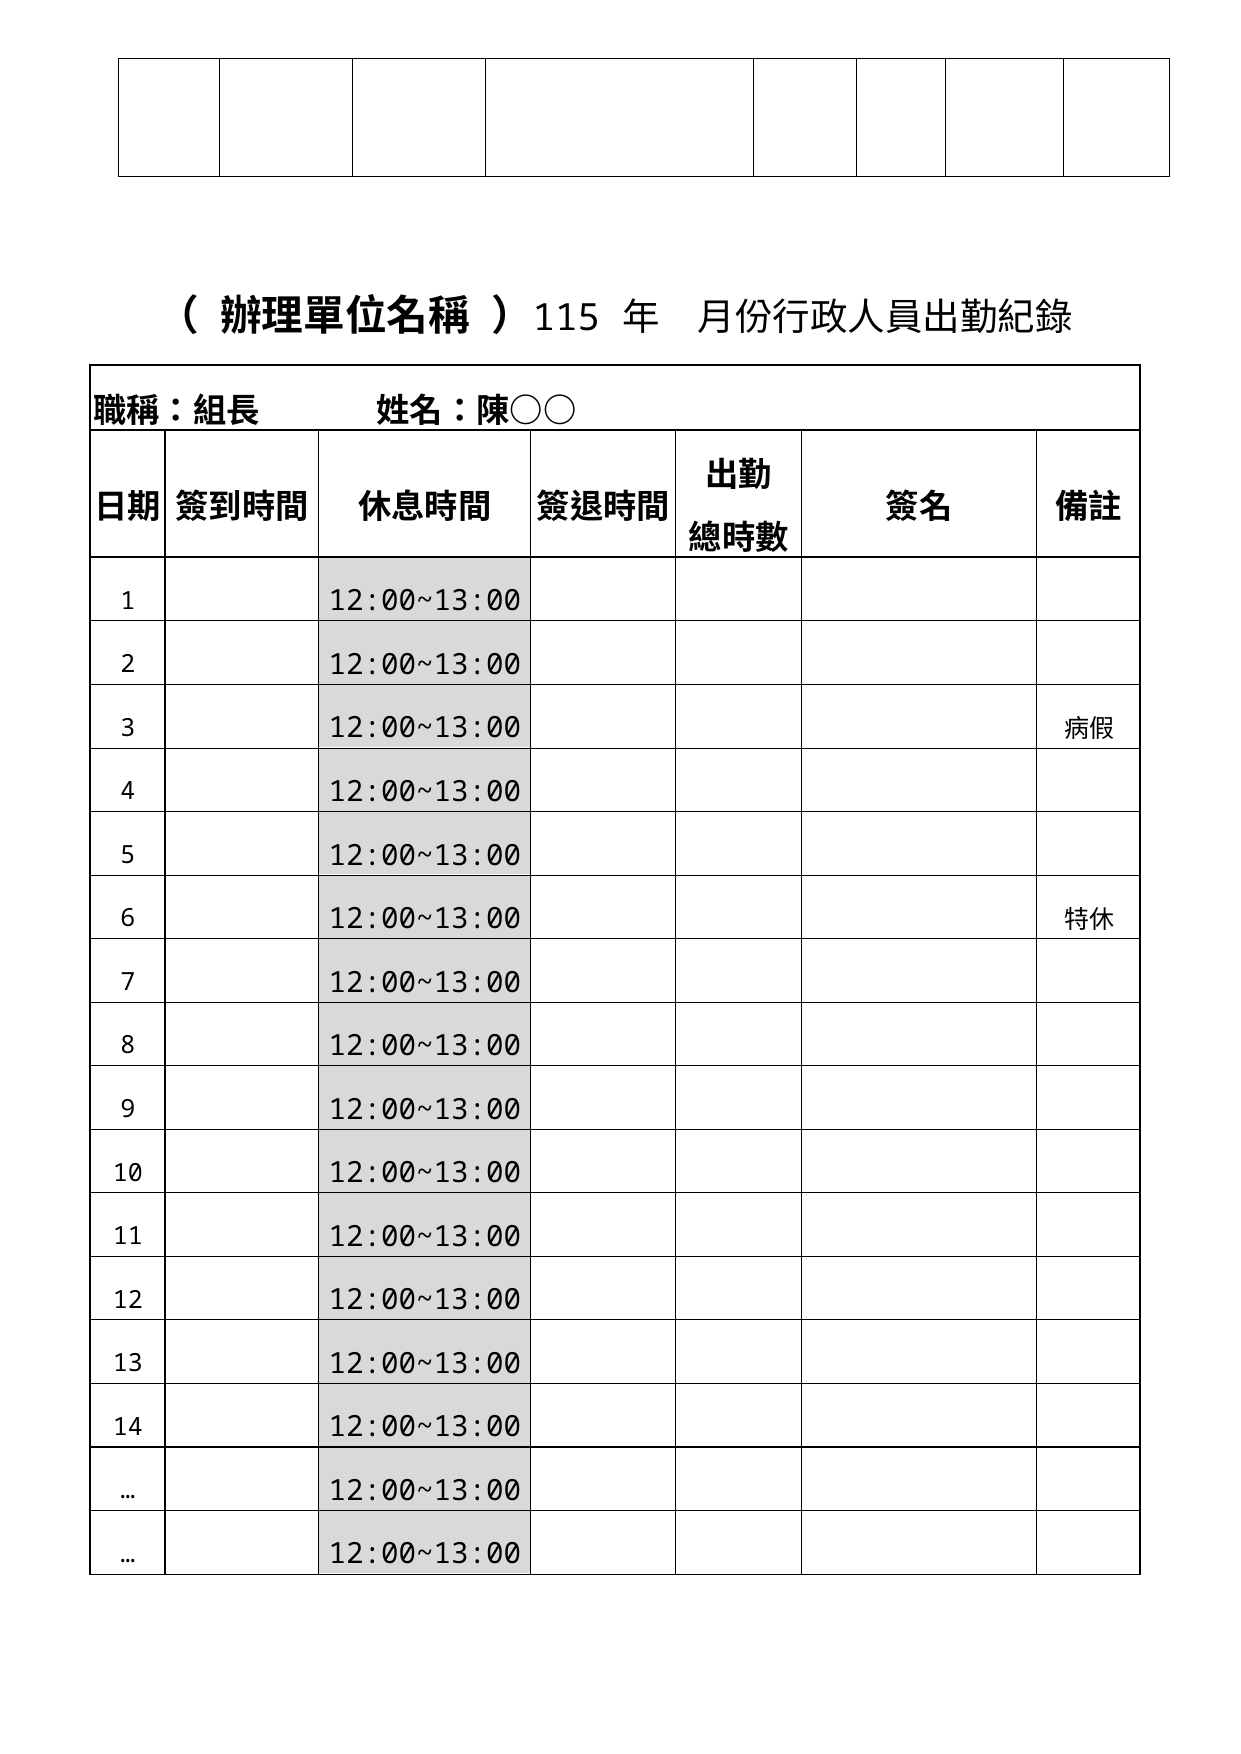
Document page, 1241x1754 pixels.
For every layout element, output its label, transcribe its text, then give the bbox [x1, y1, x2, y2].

table_cell [1037, 621, 1139, 684]
table_cell … [91, 1511, 164, 1573]
table_cell [802, 1257, 1036, 1319]
table_cell [166, 812, 318, 874]
table_cell [531, 1193, 675, 1256]
table_cell 12:00~13:00 [319, 1003, 530, 1065]
table_cell [1037, 1003, 1139, 1065]
table_cell 1 [91, 558, 164, 620]
table_cell 12:00~13:00 [319, 558, 530, 620]
table_cell [1037, 1066, 1139, 1129]
table_cell [166, 939, 318, 1002]
table_cell [676, 1320, 801, 1383]
table_cell [486, 59, 753, 176]
table_cell 2 [91, 621, 164, 684]
table_cell 12:00~13:00 [319, 812, 530, 874]
table_cell [802, 1511, 1036, 1573]
table_cell [676, 939, 801, 1002]
table_cell [857, 59, 945, 176]
table_cell [802, 1003, 1036, 1065]
table_cell [676, 685, 801, 747]
table_cell [754, 59, 856, 176]
table_cell [531, 812, 675, 874]
table_cell 12:00~13:00 [319, 1511, 530, 1573]
table_cell 12 [91, 1257, 164, 1319]
table_cell [1037, 812, 1139, 874]
table_cell [166, 1066, 318, 1129]
table_cell 13 [91, 1320, 164, 1383]
table_cell 備註 [1037, 431, 1139, 556]
table_cell [802, 558, 1036, 620]
table_cell [802, 1066, 1036, 1129]
table_cell 12:00~13:00 [319, 1130, 530, 1192]
table_cell … [91, 1448, 164, 1510]
table_cell [802, 1193, 1036, 1256]
table_cell [531, 1066, 675, 1129]
table_cell 12:00~13:00 [319, 1193, 530, 1256]
table_cell [166, 1448, 318, 1510]
table_cell 7 [91, 939, 164, 1002]
table_cell 12:00~13:00 [319, 1066, 530, 1129]
table_cell 12:00~13:00 [319, 1257, 530, 1319]
table_cell [802, 812, 1036, 874]
table_cell [166, 1193, 318, 1256]
table_cell [166, 685, 318, 747]
table_cell 10 [91, 1130, 164, 1192]
table_cell 6 [91, 876, 164, 938]
table_cell 12:00~13:00 [319, 685, 530, 747]
table_cell [802, 1320, 1036, 1383]
table_cell [531, 1448, 675, 1510]
table_cell [676, 621, 801, 684]
table_cell [802, 876, 1036, 938]
table_cell [166, 621, 318, 684]
table_cell [1064, 59, 1169, 176]
table_cell 3 [91, 685, 164, 747]
table_cell [166, 1130, 318, 1192]
table_cell 12:00~13:00 [319, 876, 530, 938]
table_cell [531, 1320, 675, 1383]
table_cell [676, 1193, 801, 1256]
table_cell [531, 621, 675, 684]
table_cell [531, 1130, 675, 1192]
table_cell [531, 1384, 675, 1446]
table_cell [946, 59, 1063, 176]
table_cell [676, 876, 801, 938]
table_cell [166, 558, 318, 620]
table_cell [166, 1257, 318, 1319]
table_cell [1037, 749, 1139, 811]
table_cell [531, 1511, 675, 1573]
table_cell [1037, 1320, 1139, 1383]
table_cell [676, 1448, 801, 1510]
table_cell 12:00~13:00 [319, 1320, 530, 1383]
table_cell [166, 1511, 318, 1573]
table_cell 9 [91, 1066, 164, 1129]
table_cell [166, 876, 318, 938]
table_cell [531, 558, 675, 620]
table_cell [119, 59, 219, 176]
table_cell 12:00~13:00 [319, 939, 530, 1002]
table_cell [802, 1448, 1036, 1510]
table_cell [1037, 1511, 1139, 1573]
table_cell [802, 685, 1036, 747]
table_cell [531, 685, 675, 747]
table_cell [1037, 1384, 1139, 1446]
table_cell [166, 1384, 318, 1446]
table_cell [1037, 1448, 1139, 1510]
table_cell [676, 1003, 801, 1065]
table_cell [166, 749, 318, 811]
table_cell 日期 [91, 431, 164, 556]
table_cell [531, 876, 675, 938]
table_cell [676, 558, 801, 620]
table_cell 簽名 [802, 431, 1036, 556]
table_cell 5 [91, 812, 164, 874]
table_cell [1037, 1130, 1139, 1192]
table_cell [802, 749, 1036, 811]
table_cell 12:00~13:00 [319, 749, 530, 811]
table_cell [676, 1130, 801, 1192]
table_cell 簽到時間 [166, 431, 318, 556]
table_cell [531, 939, 675, 1002]
table_cell [531, 1003, 675, 1065]
table_cell [1037, 1193, 1139, 1256]
table_cell 簽退時間 [531, 431, 675, 556]
table_cell [802, 1384, 1036, 1446]
table_cell [676, 1384, 801, 1446]
table_cell 休息時間 [319, 431, 530, 556]
table_cell [531, 749, 675, 811]
table_cell [166, 1320, 318, 1383]
table_cell [531, 1257, 675, 1319]
table_cell [220, 59, 352, 176]
table_cell [676, 1066, 801, 1129]
table_cell 11 [91, 1193, 164, 1256]
table_cell [676, 1511, 801, 1573]
table_cell [1037, 1257, 1139, 1319]
table_cell [676, 812, 801, 874]
table_cell [1037, 558, 1139, 620]
table_cell 病假 [1037, 685, 1139, 747]
table_cell [676, 1257, 801, 1319]
table_cell 4 [91, 749, 164, 811]
table_cell 12:00~13:00 [319, 1448, 530, 1510]
table_cell [802, 939, 1036, 1002]
table_cell 14 [91, 1384, 164, 1446]
table_cell [1037, 939, 1139, 1002]
table_cell 8 [91, 1003, 164, 1065]
table_cell 特休 [1037, 876, 1139, 938]
table_header （ 辦理單位名稱 ）115 年 月份行政人員出勤紀錄 [90, 239, 1140, 364]
table_cell [802, 1130, 1036, 1192]
table_cell 出勤 總時數 [676, 431, 801, 556]
table_cell 12:00~13:00 [319, 1384, 530, 1446]
table_cell 職稱：組長 姓名：陳○○ [91, 366, 1139, 429]
table_cell [676, 749, 801, 811]
table_cell [353, 59, 485, 176]
table_cell [166, 1003, 318, 1065]
table_cell 12:00~13:00 [319, 621, 530, 684]
table_cell [802, 621, 1036, 684]
